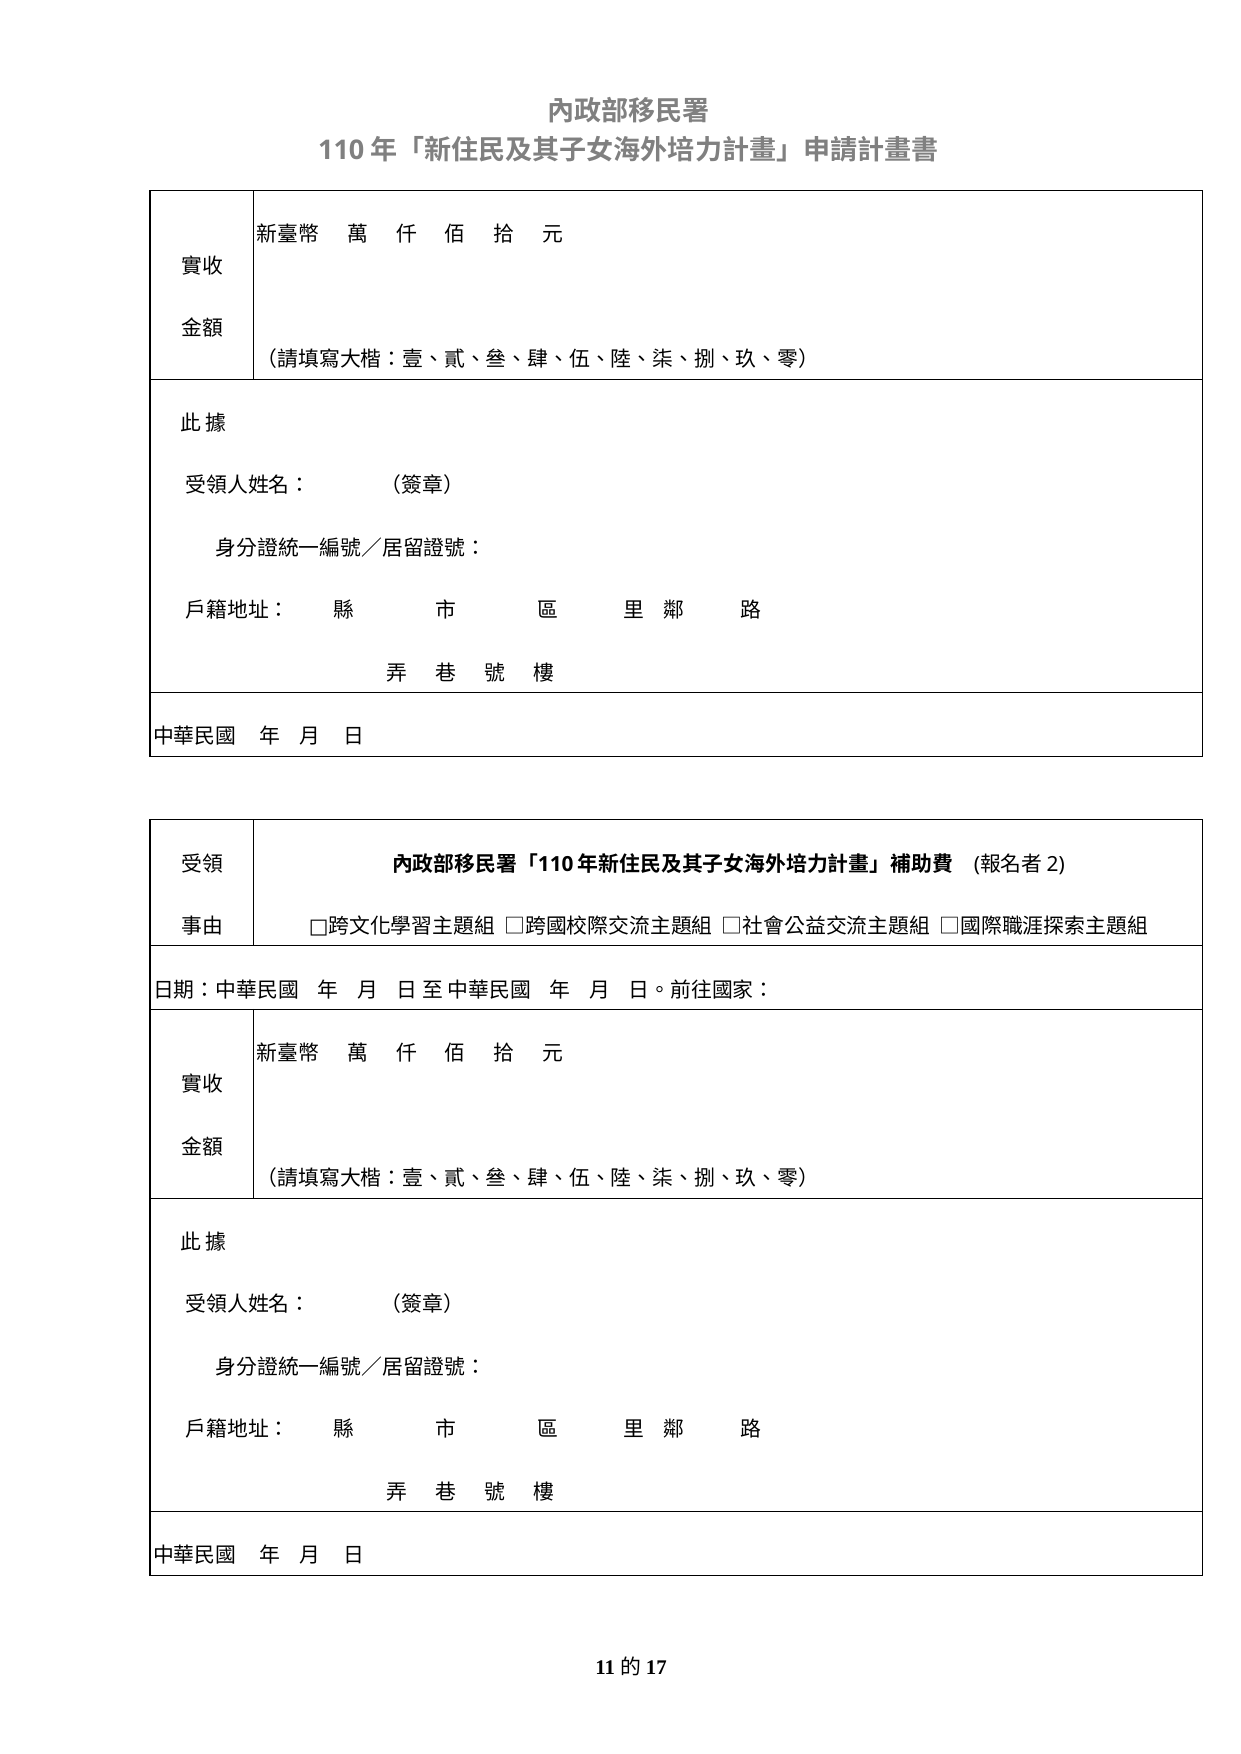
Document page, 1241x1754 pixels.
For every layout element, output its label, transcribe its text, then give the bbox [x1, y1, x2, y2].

table_cell 日期：中華民國 年 月 日 至 中華民國 年 月 日。前往國家： [151, 946, 1202, 1009]
table_cell 此 據 受領人姓名： （簽章） 身分證統一編號／居留證號： 戶籍地址： 縣 市 區 里 鄰 路 弄 巷 號 樓 [151, 1199, 1202, 1511]
table_cell 新臺幣 萬 仟 佰 拾 元 （請填寫大楷：壹、貳、叄、肆、伍、陸、柒、捌、玖、零） [254, 191, 1202, 379]
table_cell 此 據 受領人姓名： （簽章） 身分證統一編號／居留證號： 戶籍地址： 縣 市 區 里 鄰 路 弄 巷 號 樓 [151, 380, 1202, 692]
table_header 受領 事由 [151, 820, 253, 945]
table_header 內政部移民署「110年新住民及其子女海外培力計畫」補助費 (報名者2) □跨文化學習主題組 □跨國校際交流主題組 □社會公益交流主題組 □國際職涯探索主題組 [254, 820, 1202, 945]
table_cell 中華民國 年 月 日 [151, 1512, 1202, 1574]
table_cell 中華民國 年 月 日 [151, 693, 1202, 756]
table_cell 實收 金額 [151, 1010, 253, 1197]
table_cell 新臺幣 萬 仟 佰 拾 元 （請填寫大楷：壹、貳、叄、肆、伍、陸、柒、捌、玖、零） [254, 1010, 1202, 1197]
table_cell 實收 金額 [151, 191, 253, 379]
